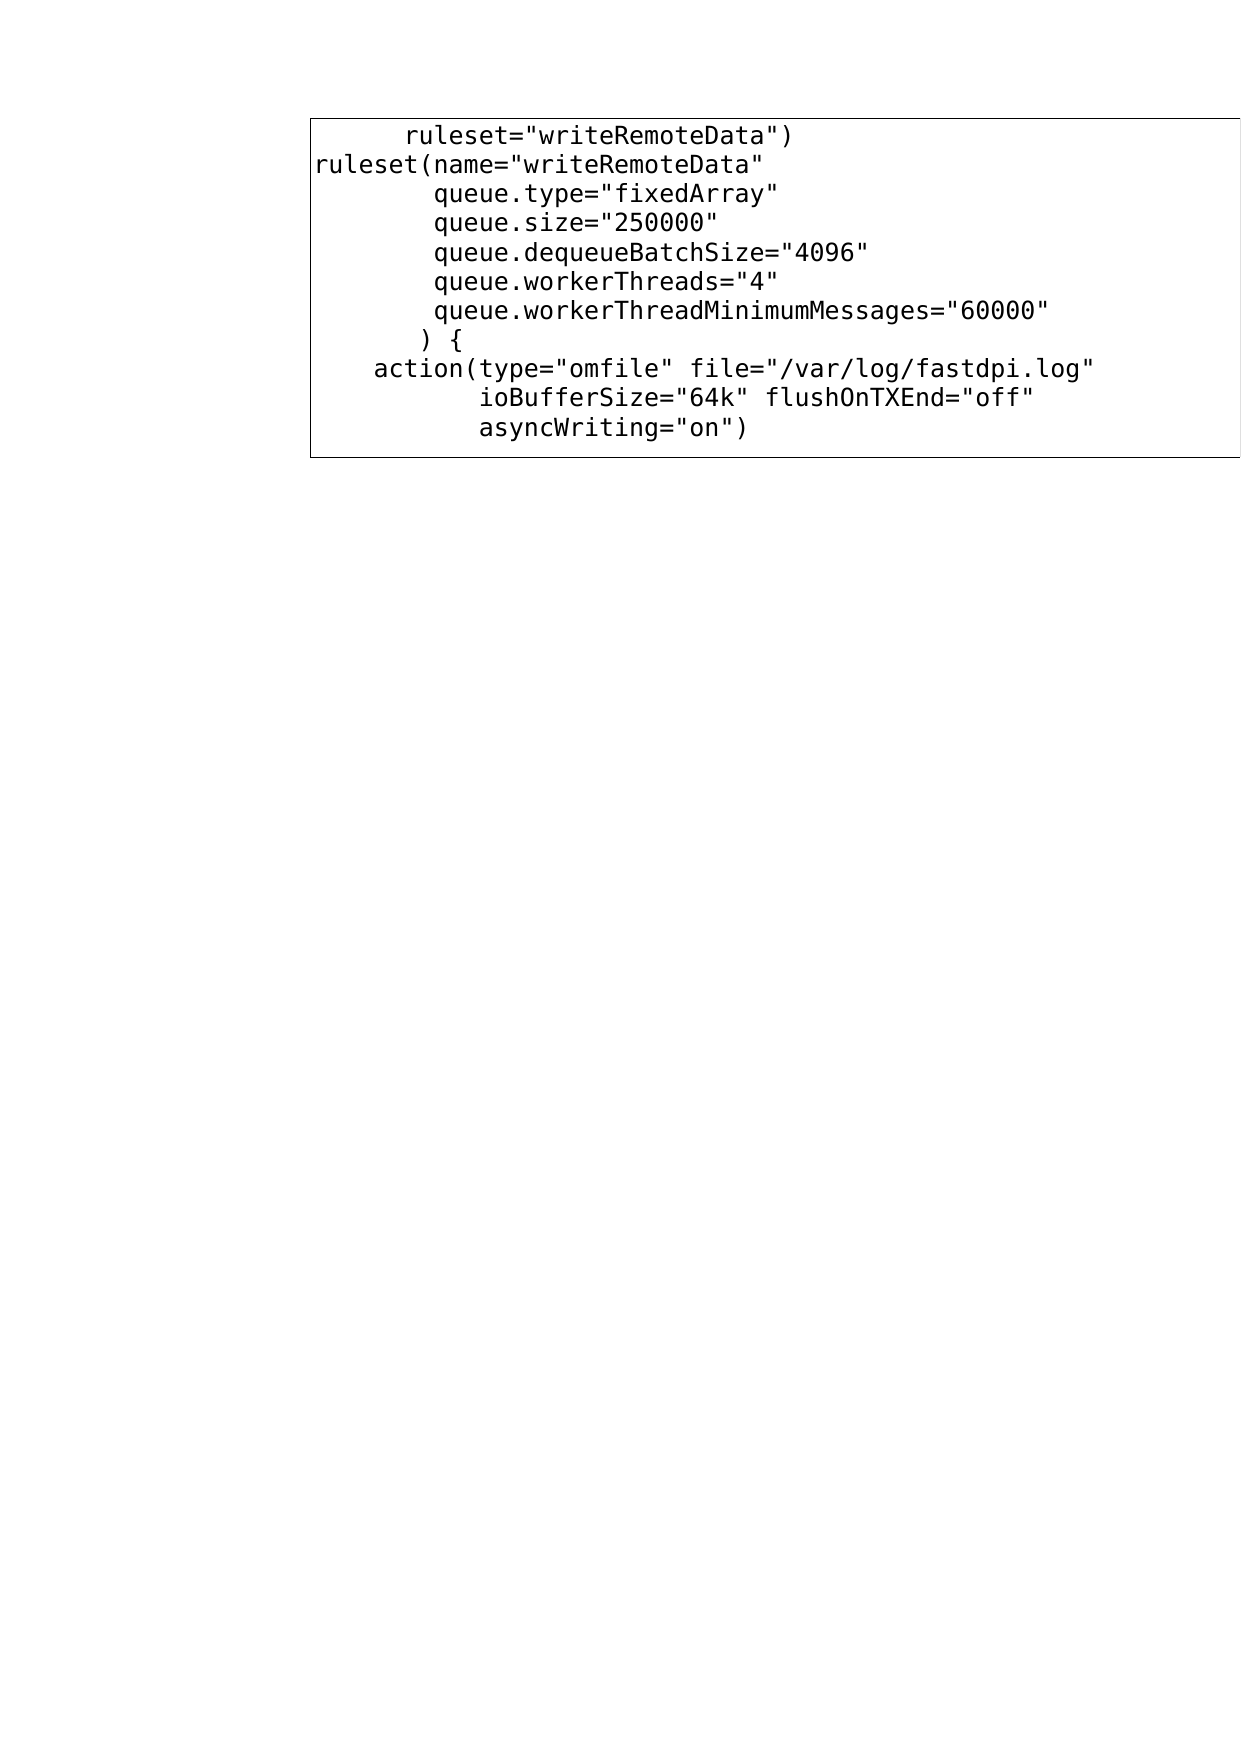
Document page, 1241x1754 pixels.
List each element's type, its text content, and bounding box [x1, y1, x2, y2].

table_header ruleset="writeRemoteData") ruleset(name="writeRemoteData" queue.type="fixedArray" queue.size="250000" queue.dequeueBatchSize="4096" queue.workerThreads="4" queue.workerThreadMinimumMessages="60000" ) { action(type="omfile" file="/var/log/fastdpi.log" ioBufferSize="64k" flushOnTXEnd="off" asyncWriting="on") [311, 119, 1240, 457]
